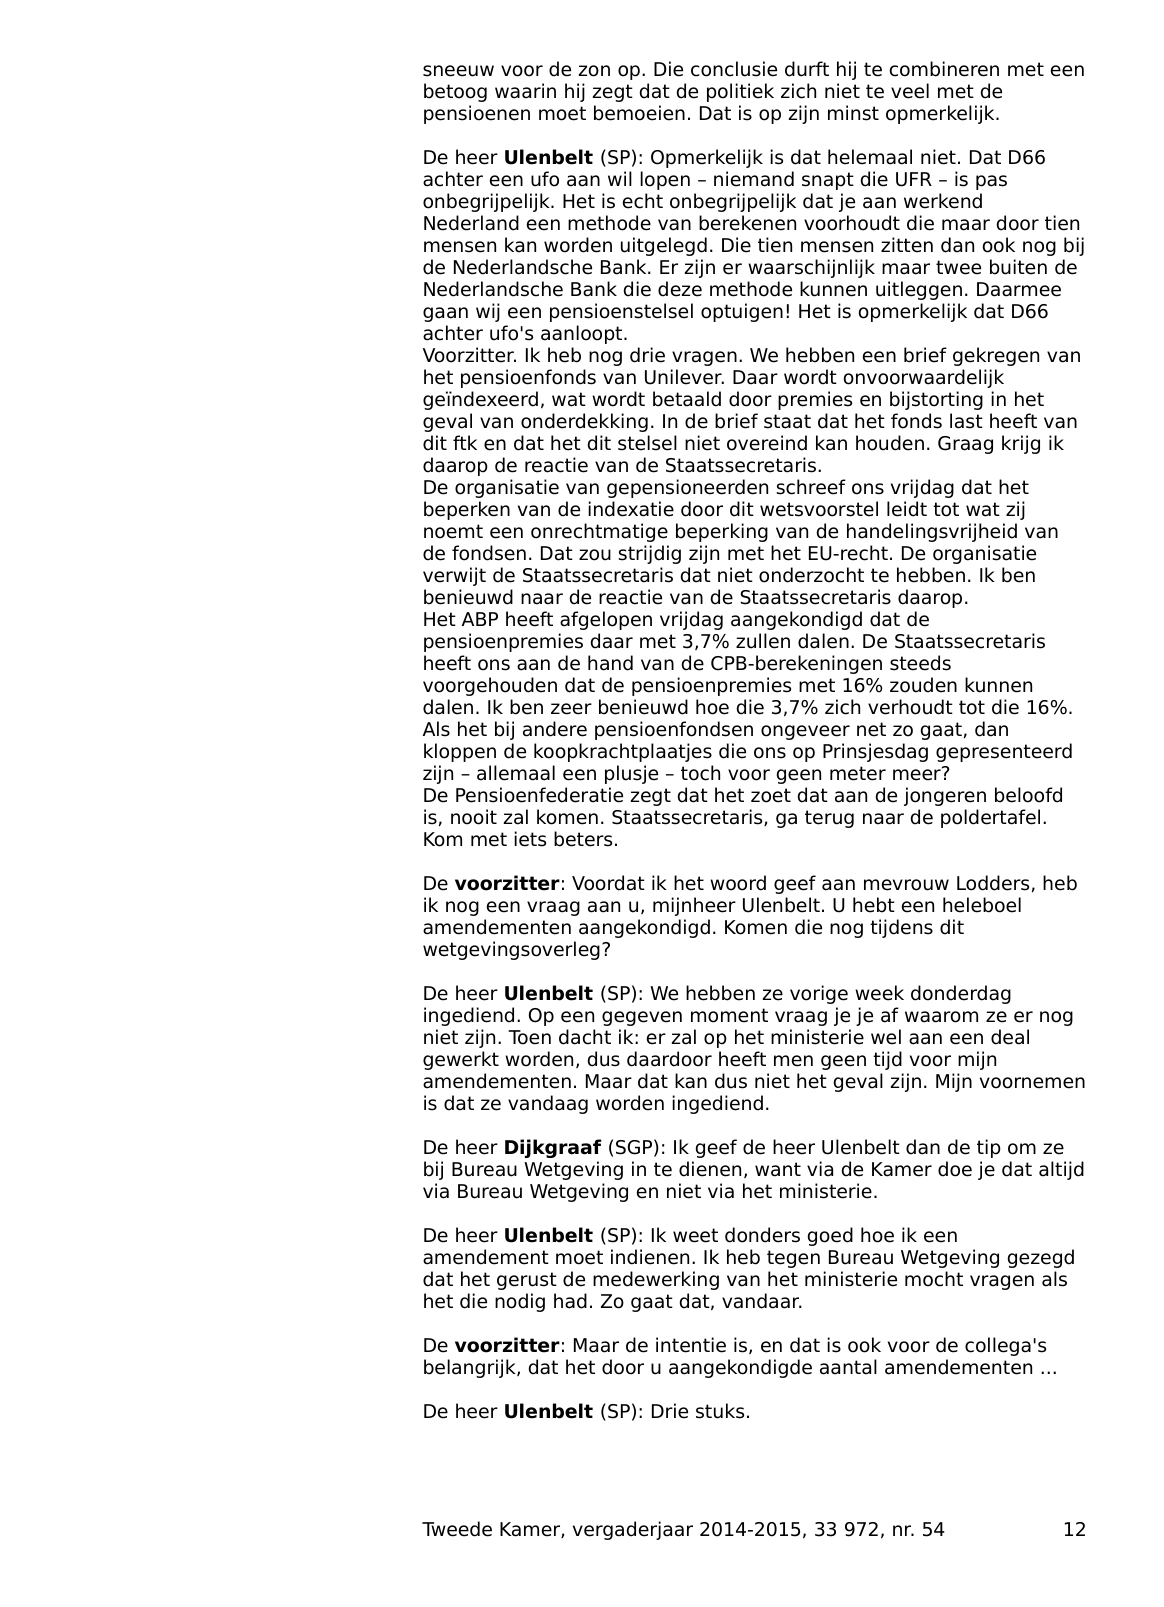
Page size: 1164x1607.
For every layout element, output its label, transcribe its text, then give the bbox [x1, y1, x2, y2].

text De voorzitter: Voordat ik het woord geef aan mevrouw Lodders, heb ik nog een vraag aan u, mijnheer Ulenbelt. U hebt een heleboel amendementen aangekondigd. Komen die nog tijdens dit wetgevingsoverleg? [422, 873, 1087, 961]
text De heer Ulenbelt (SP): Drie stuks. [422, 1401, 1087, 1423]
text De heer Ulenbelt (SP): We hebben ze vorige week donderdag ingediend. Op een gegeven moment vraag je je af waarom ze er nog niet zijn. Toen dacht ik: er zal op het ministerie wel aan een deal gewerkt worden, dus daardoor heeft men geen tijd voor mijn amendementen. Maar dat kan dus niet het geval zijn. Mijn voornemen is dat ze vandaag worden ingediend. [422, 983, 1087, 1115]
text De heer Dijkgraaf (SGP): Ik geef de heer Ulenbelt dan de tip om ze bij Bureau Wetgeving in te dienen, want via de Kamer doe je dat altijd via Bureau Wetgeving en niet via het ministerie. [422, 1137, 1087, 1203]
text Voorzitter. Ik heb nog drie vragen. We hebben een brief gekregen van het pensioenfonds van Unilever. Daar wordt onvoorwaardelijk geïndexeerd, wat wordt betaald door premies en bijstorting in het geval van onderdekking. In de brief staat dat het fonds last heeft van dit ftk en dat het dit stelsel niet overeind kan houden. Graag krijg ik daarop de reactie van de Staatssecretaris. [422, 345, 1087, 477]
text sneeuw voor de zon op. Die conclusie durft hij te combineren met een betoog waarin hij zegt dat de politiek zich niet te veel met de pensioenen moet bemoeien. Dat is op zijn minst opmerkelijk. [422, 59, 1087, 125]
text De Pensioenfederatie zegt dat het zoet dat aan de jongeren beloofd is, nooit zal komen. Staatssecretaris, ga terug naar de poldertafel. Kom met iets beters. [422, 784, 1087, 851]
text De heer Ulenbelt (SP): Opmerkelijk is dat helemaal niet. Dat D66 achter een ufo aan wil lopen – niemand snapt die UFR – is pas onbegrijpelijk. Het is echt onbegrijpelijk dat je aan werkend Nederland een methode van berekenen voorhoudt die maar door tien mensen kan worden uitgelegd. Die tien mensen zitten dan ook nog bij de Nederlandsche Bank. Er zijn er waarschijnlijk maar twee buiten de Nederlandsche Bank die deze methode kunnen uitleggen. Daarmee gaan wij een pensioenstelsel optuigen! Het is opmerkelijk dat D66 achter ufo's aanloopt. [422, 147, 1087, 345]
text De heer Ulenbelt (SP): Ik weet donders goed hoe ik een amendement moet indienen. Ik heb tegen Bureau Wetgeving gezegd dat het gerust de medewerking van het ministerie mocht vragen als het die nodig had. Zo gaat dat, vandaar. [422, 1225, 1087, 1313]
text De organisatie van gepensioneerden schreef ons vrijdag dat het beperken van de indexatie door dit wetsvoorstel leidt tot wat zij noemt een onrechtmatige beperking van de handelingsvrijheid van de fondsen. Dat zou strijdig zijn met het EU-recht. De organisatie verwijt de Staatssecretaris dat niet onderzocht te hebben. Ik ben benieuwd naar de reactie van de Staatssecretaris daarop. [422, 477, 1087, 609]
text Het ABP heeft afgelopen vrijdag aangekondigd dat de pensioenpremies daar met 3,7% zullen dalen. De Staatssecretaris heeft ons aan de hand van de CPB-berekeningen steeds voorgehouden dat de pensioenpremies met 16% zouden kunnen dalen. Ik ben zeer benieuwd hoe die 3,7% zich verhoudt tot die 16%. Als het bij andere pensioenfondsen ongeveer net zo gaat, dan kloppen de koopkrachtplaatjes die ons op Prinsjesdag gepresenteerd zijn – allemaal een plusje – toch voor geen meter meer? [422, 609, 1087, 784]
text De voorzitter: Maar de intentie is, en dat is ook voor de collega's belangrijk, dat het door u aangekondigde aantal amendementen ... [422, 1335, 1087, 1379]
